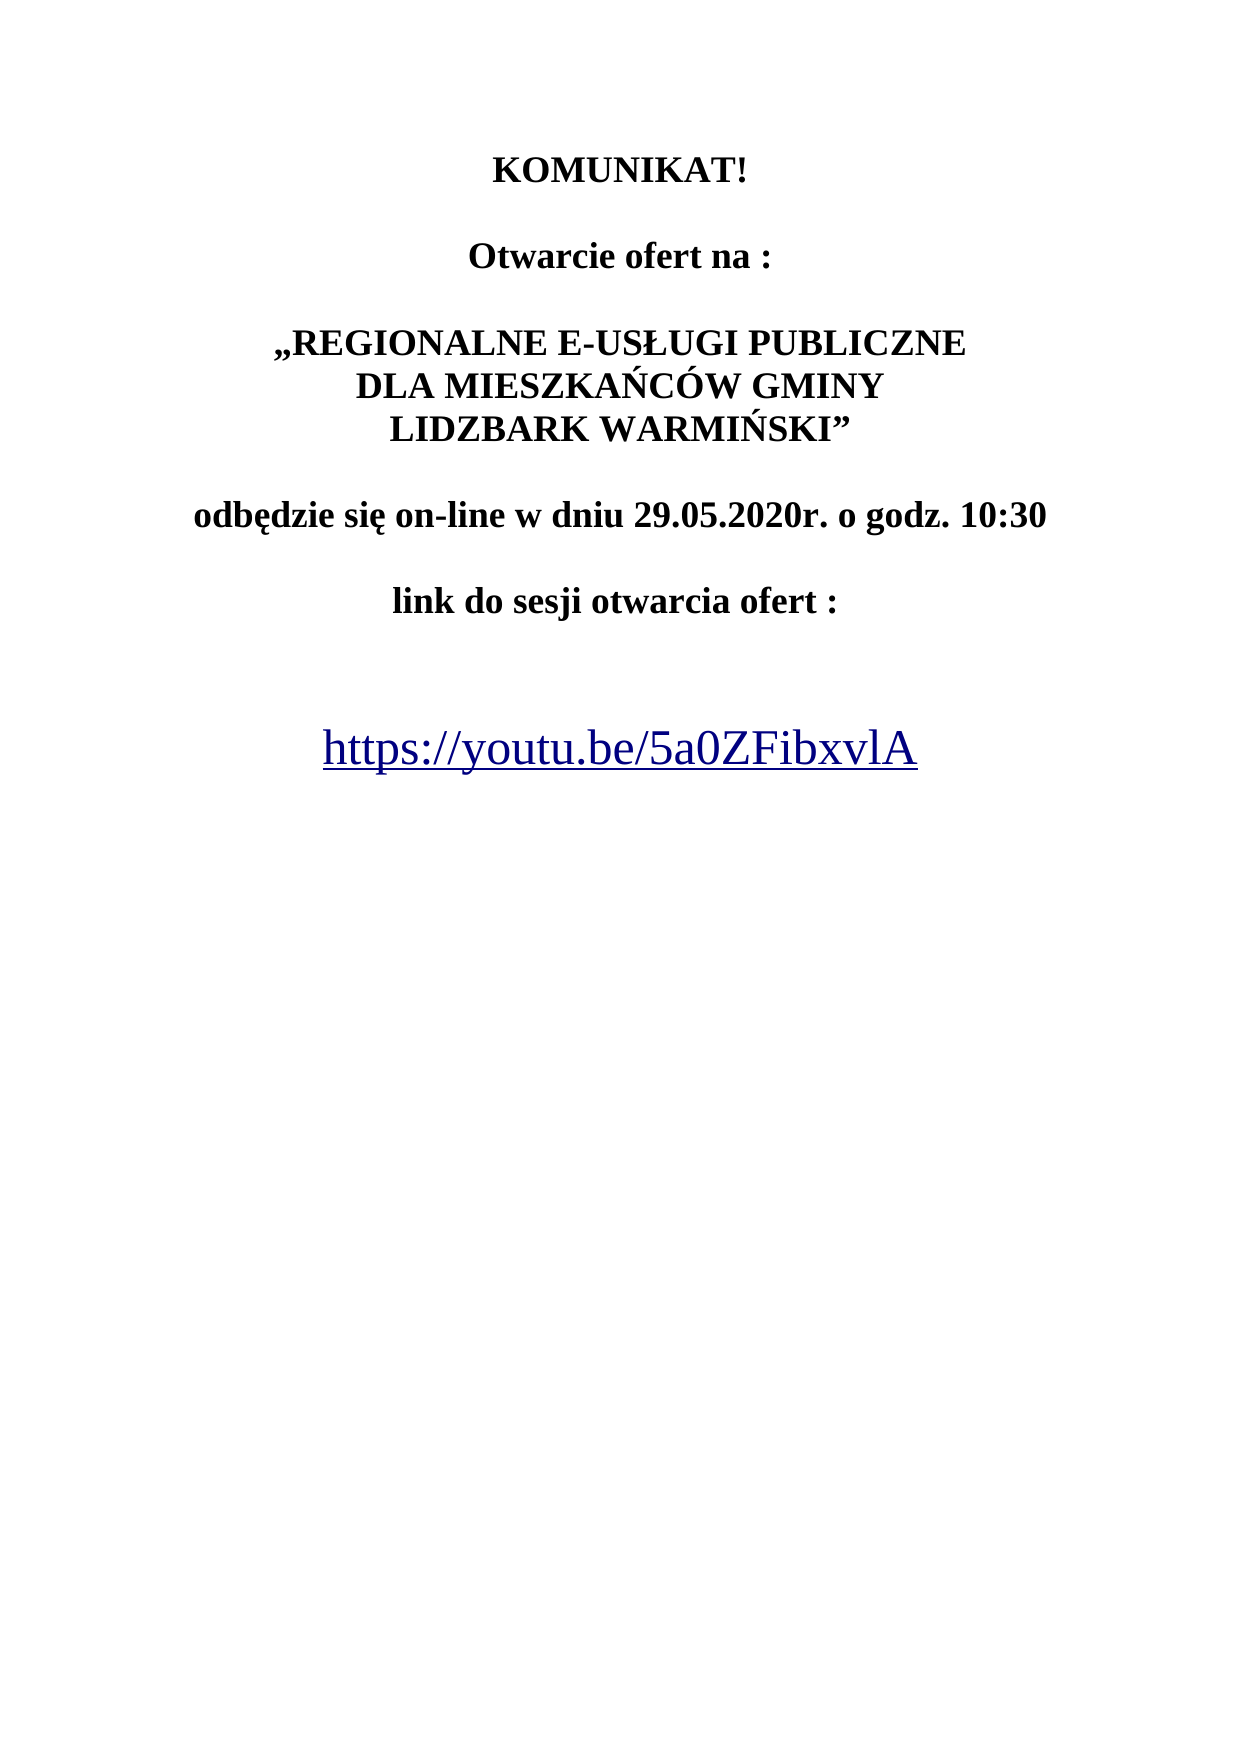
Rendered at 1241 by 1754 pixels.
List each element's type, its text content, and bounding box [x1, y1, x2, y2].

text „REGIONALNE E-USŁUGI PUBLICZNE [148, 320, 1093, 363]
text DLA MIESZKAŃCÓW GMINY [148, 363, 1093, 406]
text https://youtu.be/5a0ZFibxvlA [148, 718, 1093, 775]
text KOMUNIKAT! [148, 148, 1093, 191]
text odbędzie się on-line w dniu 29.05.2020r. o godz. 10:30 [148, 493, 1093, 536]
text LIDZBARK WARMIŃSKI” [148, 406, 1093, 449]
text link do sesji otwarcia ofert : [148, 579, 1093, 622]
text Otwarcie ofert na : [148, 234, 1093, 277]
